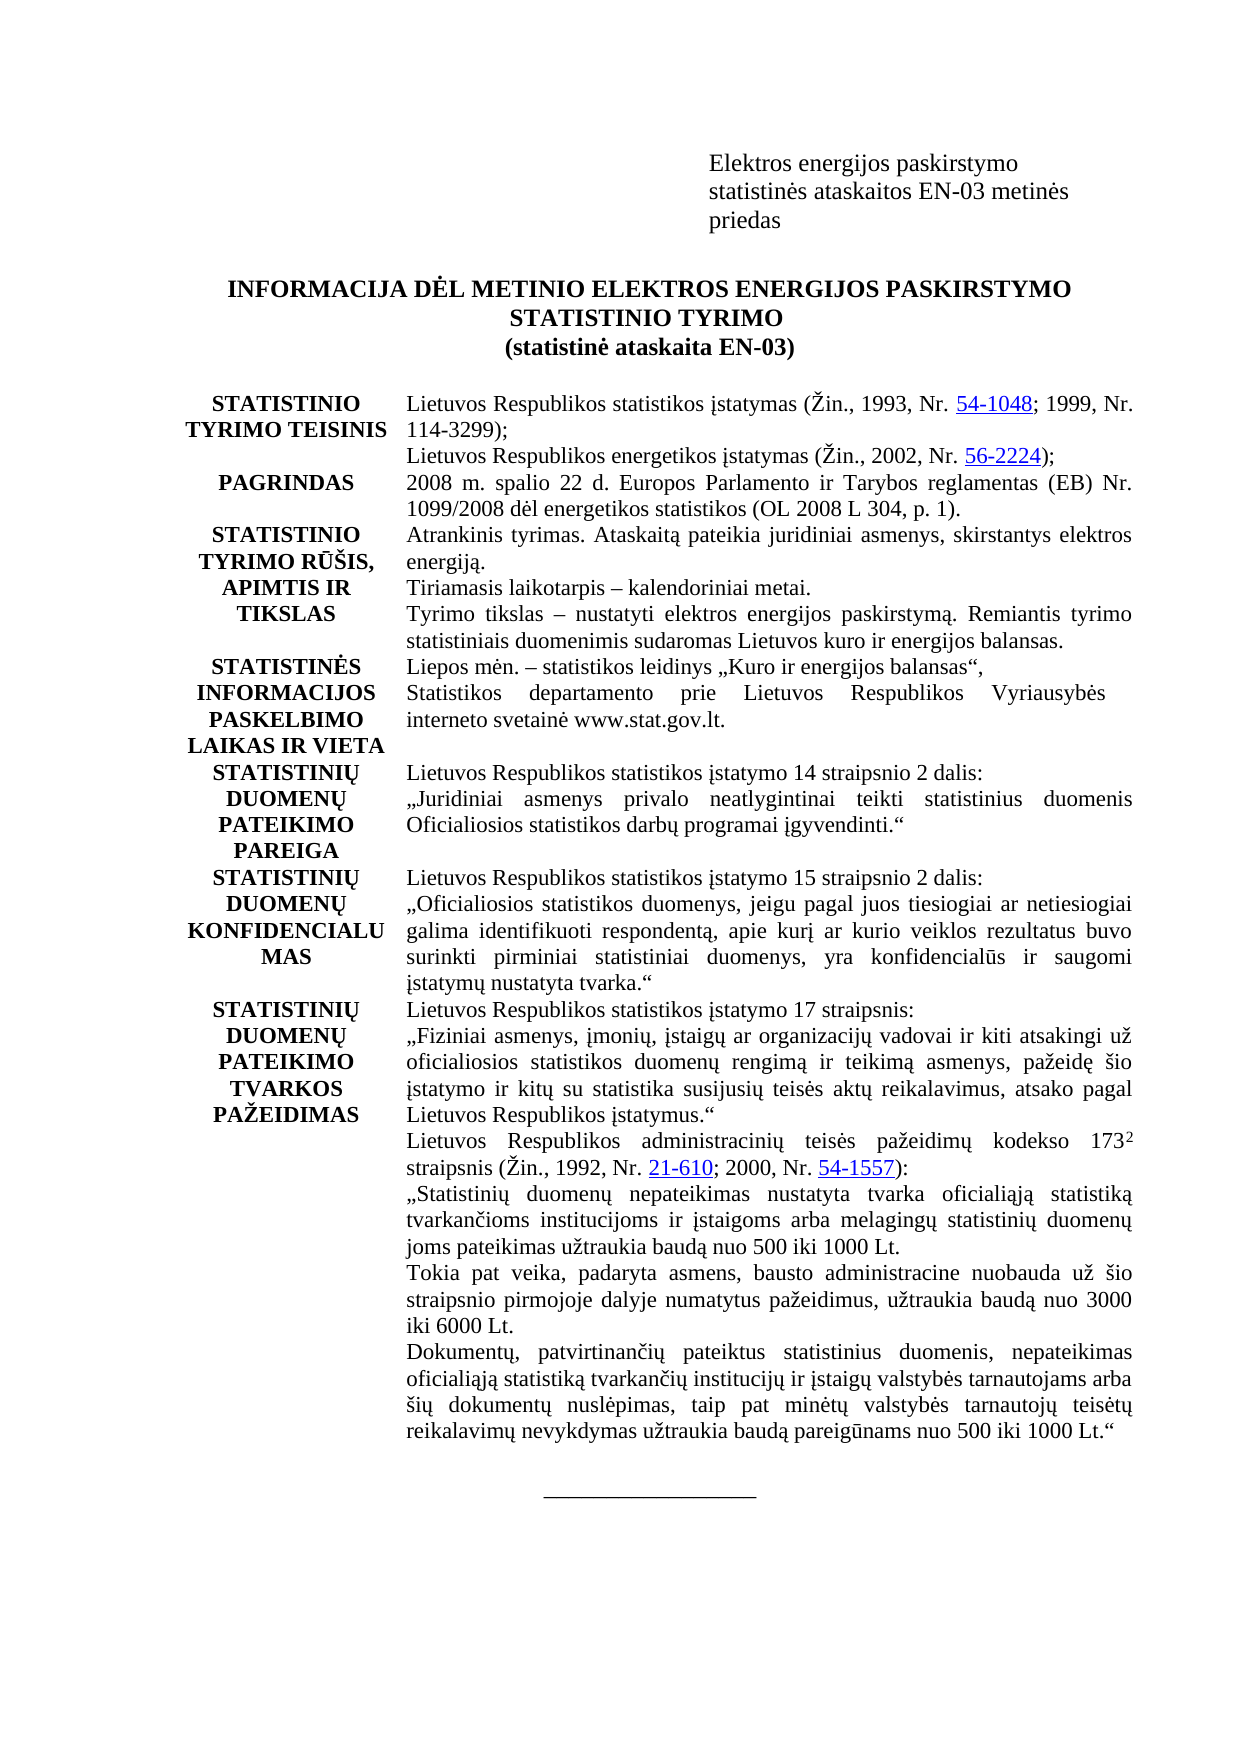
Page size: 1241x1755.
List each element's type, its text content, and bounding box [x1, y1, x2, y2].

table_header Statistinio tyrimo TEISINIS PAGRINDAS [177, 390, 395, 521]
table_cell Lietuvos Respublikos statistikos įstatymo 15 straipsnio 2 dalis: „Oficialiosios statistikos duomenys, jeigu pagal juos tiesiogiai ar netiesiogiai galima identifikuoti respondentą, apie kurį ar kurio veiklos rezultatus buvo surinkti pirminiai statistiniai duomenys, yra konfidencialūs ir saugomi įstatymų nustatyta tvarka.“ [395, 864, 1144, 996]
table_header Lietuvos Respublikos statistikos įstatymas (Žin., 1993, Nr. 54-1048; 1999, Nr. 114-3299); Lietuvos Respublikos energetikos įstatymas (Žin., 2002, Nr. 56-2224); 2008 m. spalio 22 d. Europos Parlamento ir Tarybos reglamentas (EB) Nr. 1099/2008 dėl energetikos statistikos (OL 2008 L 304, p. 1). [395, 390, 1144, 521]
text statistinės ataskaitos EN-03 metinės [177, 176, 1122, 205]
table_cell Statistinės informacijos paskelbimo laikas ir vieta [177, 653, 395, 758]
table_cell Statistinių DUOMENŲ PATEIKIMO TVARKOS PAŽEIDIMAS [177, 996, 395, 1444]
text (statistinė ataskaita EN-03) [177, 332, 1122, 361]
text priedas [177, 205, 1122, 234]
table_cell Liepos mėn. – statistikos leidinys „Kuro ir energijos balansas“, Statistikos departamento prie Lietuvos Respublikos Vyriausybės interneto svetainė www.stat.gov.lt. [395, 653, 1144, 758]
text Informacija dėl metinio elektros energijos paskirstymo statistinio tyrimo [177, 274, 1122, 332]
text Elektros energijos paskirstymo [177, 148, 1122, 176]
table_cell Atrankinis tyrimas. Ataskaitą pateikia juridiniai asmenys, skirstantys elektros energiją. Tiriamasis laikotarpis – kalendoriniai metai. Tyrimo tikslas – nustatyti elektros energijos paskirstymą. Remiantis tyrimo statistiniais duomenimis sudaromas Lietuvos kuro ir energijos balansas. [395, 521, 1144, 653]
table_cell Statistinių DUOMENŲ KONFIDENCIALUMAS [177, 864, 395, 996]
table_cell Statistinių DUOMENŲ PATEIKIMO PAREIGA [177, 759, 395, 864]
table_cell Lietuvos Respublikos statistikos įstatymo 17 straipsnis: „Fiziniai asmenys, įmonių, įstaigų ar organizacijų vadovai ir kiti atsakingi už oficialiosios statistikos duomenų rengimą ir teikimą asmenys, pažeidę šio įstatymo ir kitų su statistika susijusių teisės aktų reikalavimus, atsako pagal Lietuvos Respublikos įstatymus.“ Lietuvos Respublikos administracinių teisės pažeidimų kodekso 1732 straipsnis (Žin., 1992, Nr. 21-610; 2000, Nr. 54-1557): „Statistinių duomenų nepateikimas nustatyta tvarka oficialiąją statistiką tvarkančioms institucijoms ir įstaigoms arba melagingų statistinių duomenų joms pateikimas užtraukia baudą nuo 500 iki 1000 Lt. Tokia pat veika, padaryta asmens, bausto administracine nuobauda už šio straipsnio pirmojoje dalyje numatytus pažeidimus, užtraukia baudą nuo 3000 iki 6000 Lt. Dokumentų, patvirtinančių pateiktus statistinius duomenis, nepateikimas oficialiąją statistiką tvarkančių institucijų ir įstaigų valstybės tarnautojams arba šių dokumentų nuslėpimas, taip pat minėtų valstybės tarnautojų teisėtų reikalavimų nevykdymas užtraukia baudą pareigūnams nuo 500 iki 1000 Lt.“ [395, 996, 1144, 1444]
text _________________ [177, 1472, 1122, 1501]
table_cell Statistinio tyrimo RŪŠIS, APIMTIS IR TIKSLAS [177, 521, 395, 653]
table_cell Lietuvos Respublikos statistikos įstatymo 14 straipsnio 2 dalis: „Juridiniai asmenys privalo neatlygintinai teikti statistinius duomenis Oficialiosios statistikos darbų programai įgyvendinti.“ [395, 759, 1144, 864]
